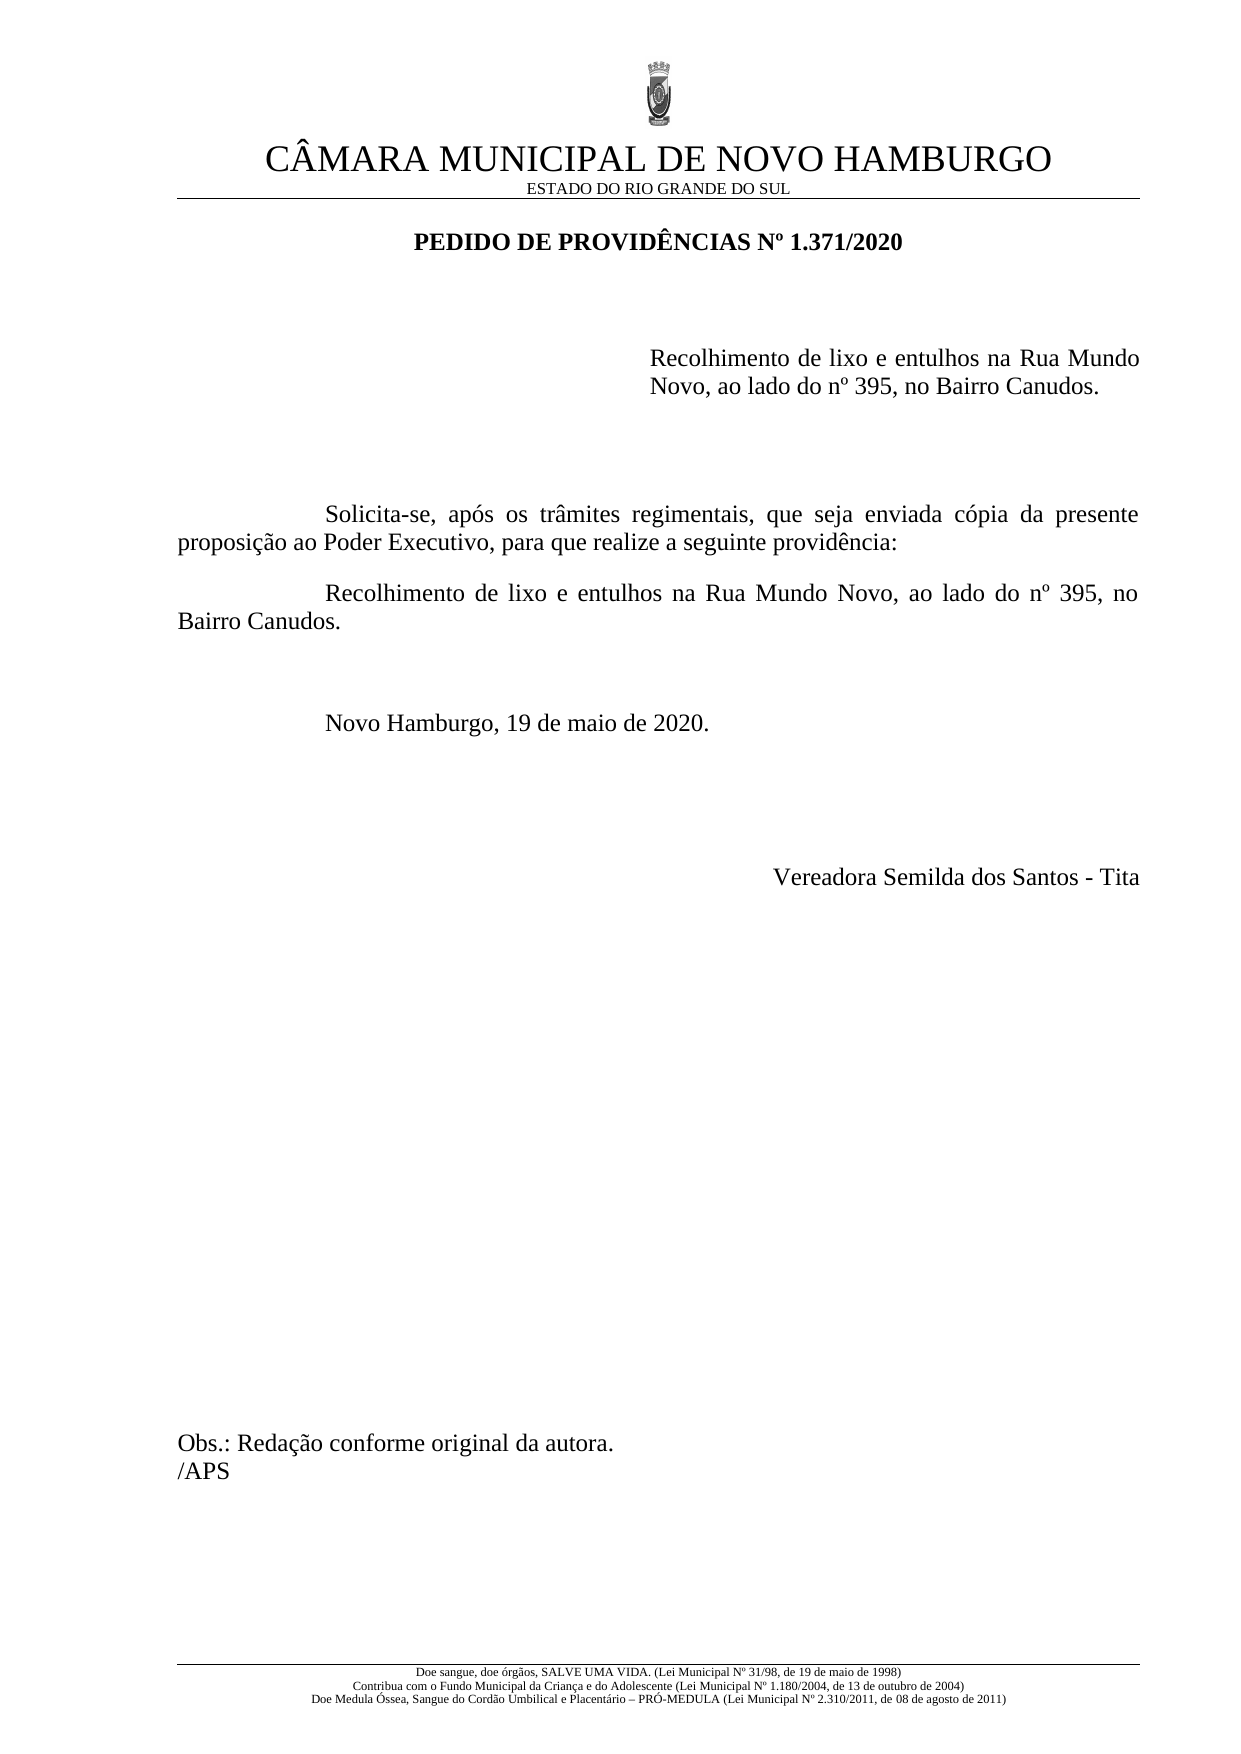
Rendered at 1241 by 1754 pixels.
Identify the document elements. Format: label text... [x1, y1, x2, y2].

text Vereadora Semilda dos Santos - Tita [177, 863, 1140, 891]
text Solicita-se, após os trâmites regimentais, que seja enviada cópia da presente proposição ao Poder Executivo, para que realize a seguinte providência: [177, 500, 1140, 556]
text Novo Hamburgo, 19 de maio de 2020. [177, 709, 1140, 737]
text Recolhimento de lixo e entulhos na Rua Mundo Novo, ao lado do nº 395, no Bairro Canudos. [649, 344, 1140, 400]
text /APS [177, 1457, 1140, 1484]
text Obs.: Redação conforme original da autora. [177, 1429, 1140, 1457]
text PEDIDO DE PROVIDÊNCIAS Nº 1.371/2020 [177, 228, 1140, 256]
text Recolhimento de lixo e entulhos na Rua Mundo Novo, ao lado do nº 395, no Bairro Canudos. [177, 579, 1140, 635]
